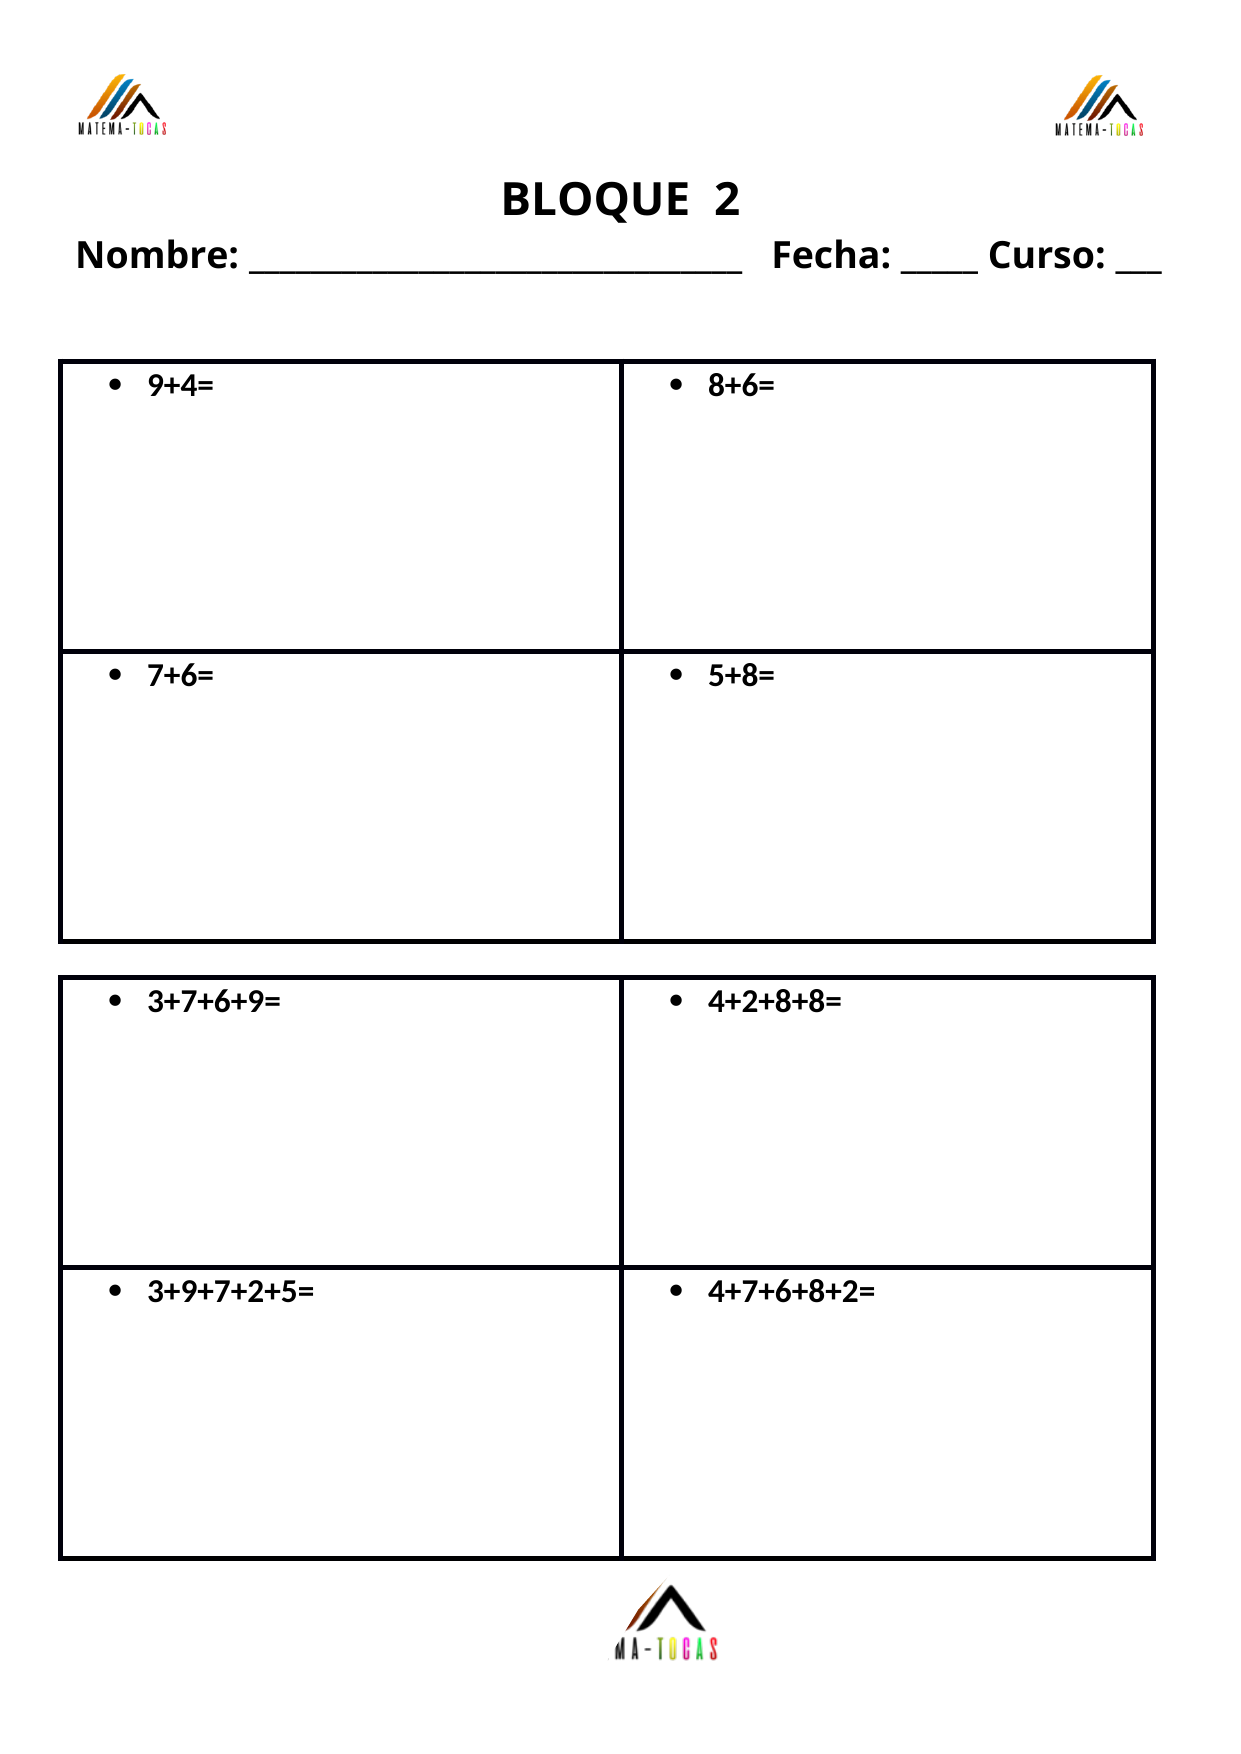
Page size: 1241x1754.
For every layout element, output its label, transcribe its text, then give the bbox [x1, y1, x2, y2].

table_cell [63, 695, 619, 939]
table_cell 7+6= [63, 654, 619, 695]
table_cell [624, 695, 1151, 939]
text BLOQUE 2 [75, 166, 1165, 228]
table_header 4+2+8+8= [624, 980, 1151, 1265]
table_cell 3+9+7+2+5= [63, 1270, 619, 1311]
table_header 9+4= [63, 364, 619, 649]
table_cell [63, 1311, 619, 1556]
table_cell [624, 1311, 1151, 1556]
table_cell 5+8= [624, 654, 1151, 695]
table_header 3+7+6+9= [63, 980, 619, 1265]
table_header 8+6= [624, 364, 1151, 649]
text Nombre: ________________________________ Fecha: _____ Curso: ___ [75, 228, 1165, 279]
table_cell 4+7+6+8+2= [624, 1270, 1151, 1311]
